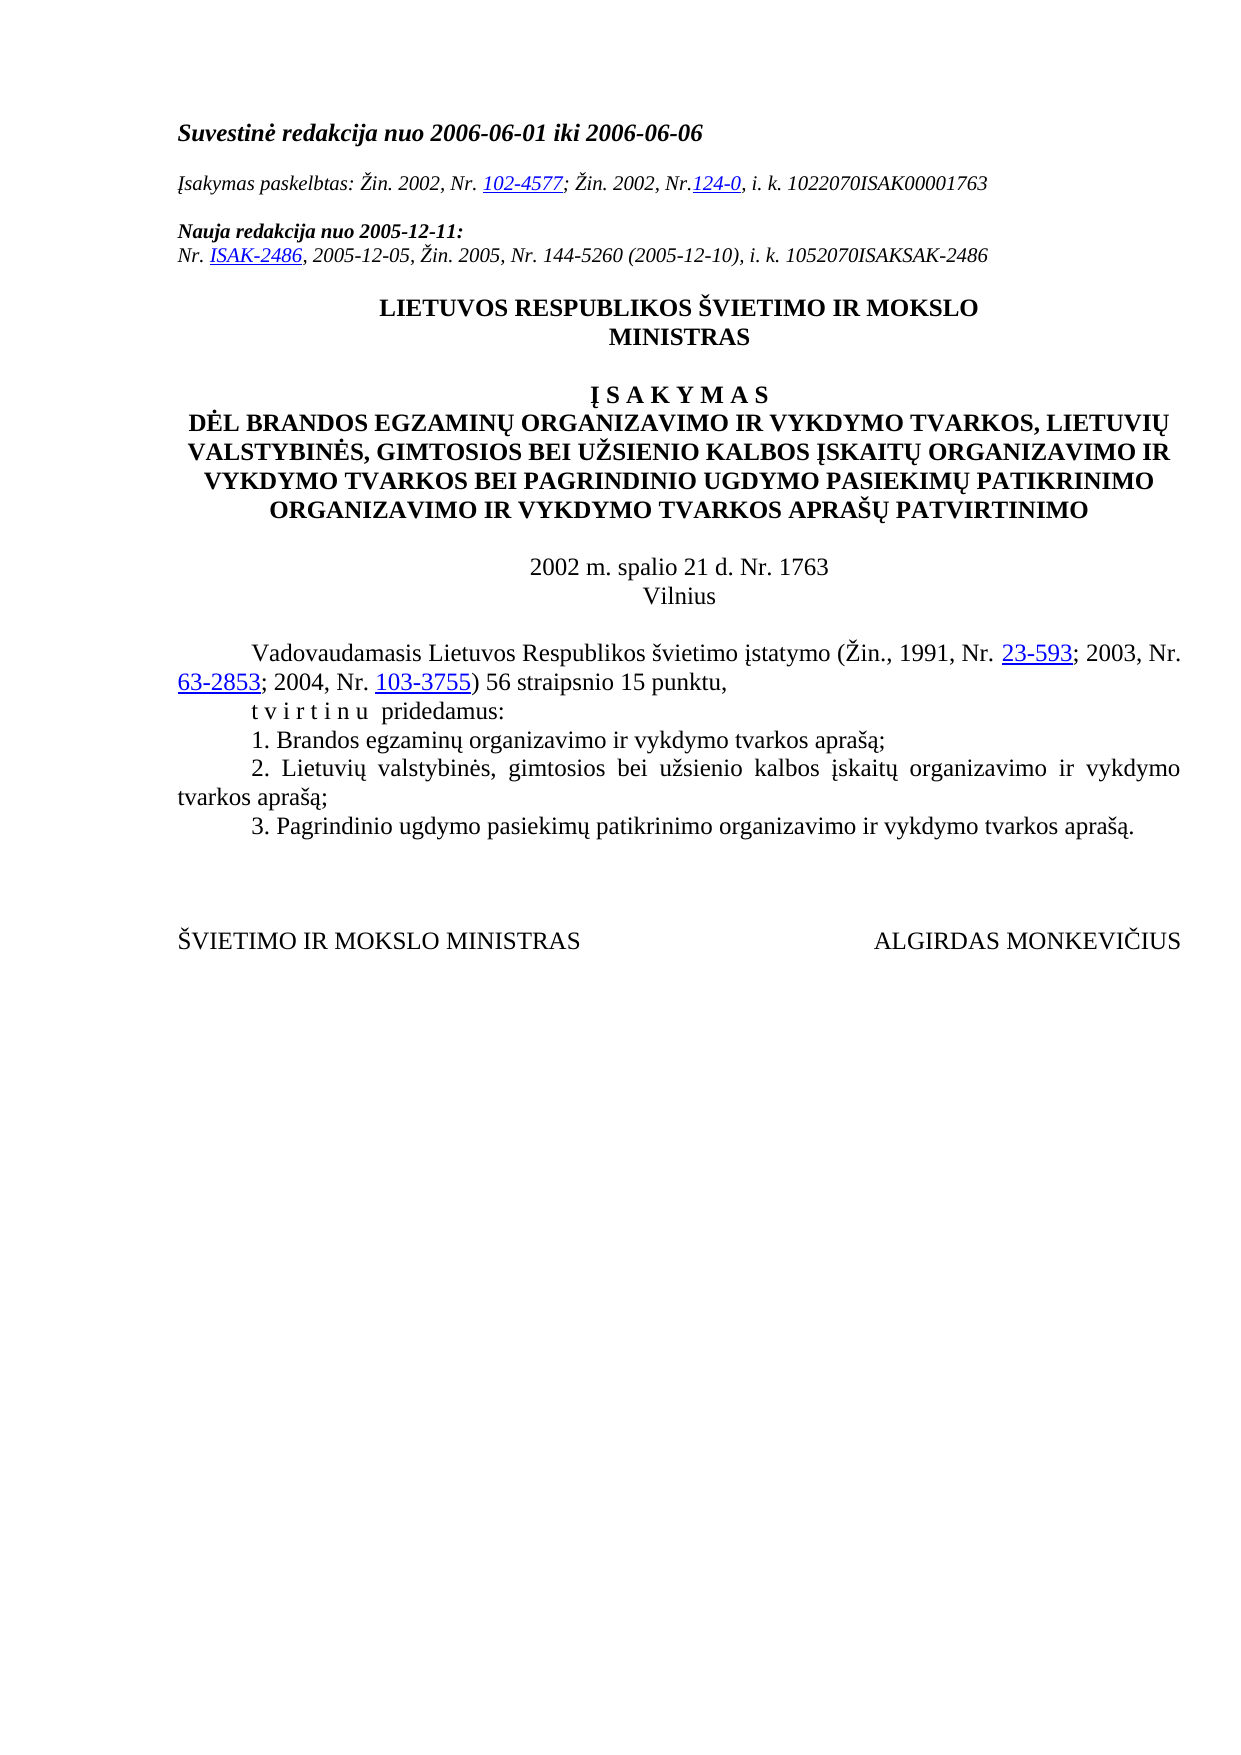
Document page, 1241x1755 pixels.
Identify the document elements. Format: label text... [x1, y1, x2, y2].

text LIETUVOS RESPUBLIKOS ŠVIETIMO IR MOKSLO [177, 293, 1181, 322]
text 2. Lietuvių valstybinės, gimtosios bei užsienio kalbos įskaitų organizavimo ir vykdymo tvarkos aprašą; [177, 753, 1181, 811]
text ŠVIETIMO IR MOKSLO MINISTRAS ALGIRDAS MONKEVIČIUS [177, 926, 1181, 955]
text ĮSAKYMAS [177, 380, 1181, 408]
text MINISTRAS [177, 322, 1181, 351]
text 3. Pagrindinio ugdymo pasiekimų patikrinimo organizavimo ir vykdymo tvarkos aprašą. [177, 811, 1181, 840]
text 2002 m. spalio 21 d. Nr. 1763 [177, 552, 1181, 581]
text Vadovaudamasis Lietuvos Respublikos švietimo įstatymo (Žin., 1991, Nr. 23-593; 2003, Nr. 63-2853; 2004, Nr. 103-3755) 56 straipsnio 15 punktu, [177, 638, 1181, 696]
text tvirtinu pridedamus: [177, 696, 1181, 725]
text 1. Brandos egzaminų organizavimo ir vykdymo tvarkos aprašą; [177, 725, 1181, 753]
text Nauja redakcija nuo 2005-12-11: [177, 219, 1181, 243]
text Vilnius [177, 581, 1181, 610]
text DĖL BRANDOS EGZAMINŲ ORGANIZAVIMO IR VYKDYMO TVARKOS, LIETUVIŲ VALSTYBINĖS, GIMTOSIOS BEI UŽSIENIO KALBOS ĮSKAITŲ ORGANIZAVIMO IR VYKDYMO TVARKOS BEI PAGRINDINIO UGDYMO PASIEKIMŲ PATIKRINIMO ORGANIZAVIMO IR VYKDYMO TVARKOS APRAŠŲ PATVIRTINIMO [177, 408, 1181, 523]
text Nr. ISAK-2486, 2005-12-05, Žin. 2005, Nr. 144-5260 (2005-12-10), i. k. 1052070ISAKSAK-2486 [177, 243, 1181, 267]
text Suvestinė redakcija nuo 2006-06-01 iki 2006-06-06 [177, 118, 1181, 147]
text Įsakymas paskelbtas: Žin. 2002, Nr. 102-4577; Žin. 2002, Nr.124-0, i. k. 1022070ISAK00001763 [177, 171, 1181, 195]
